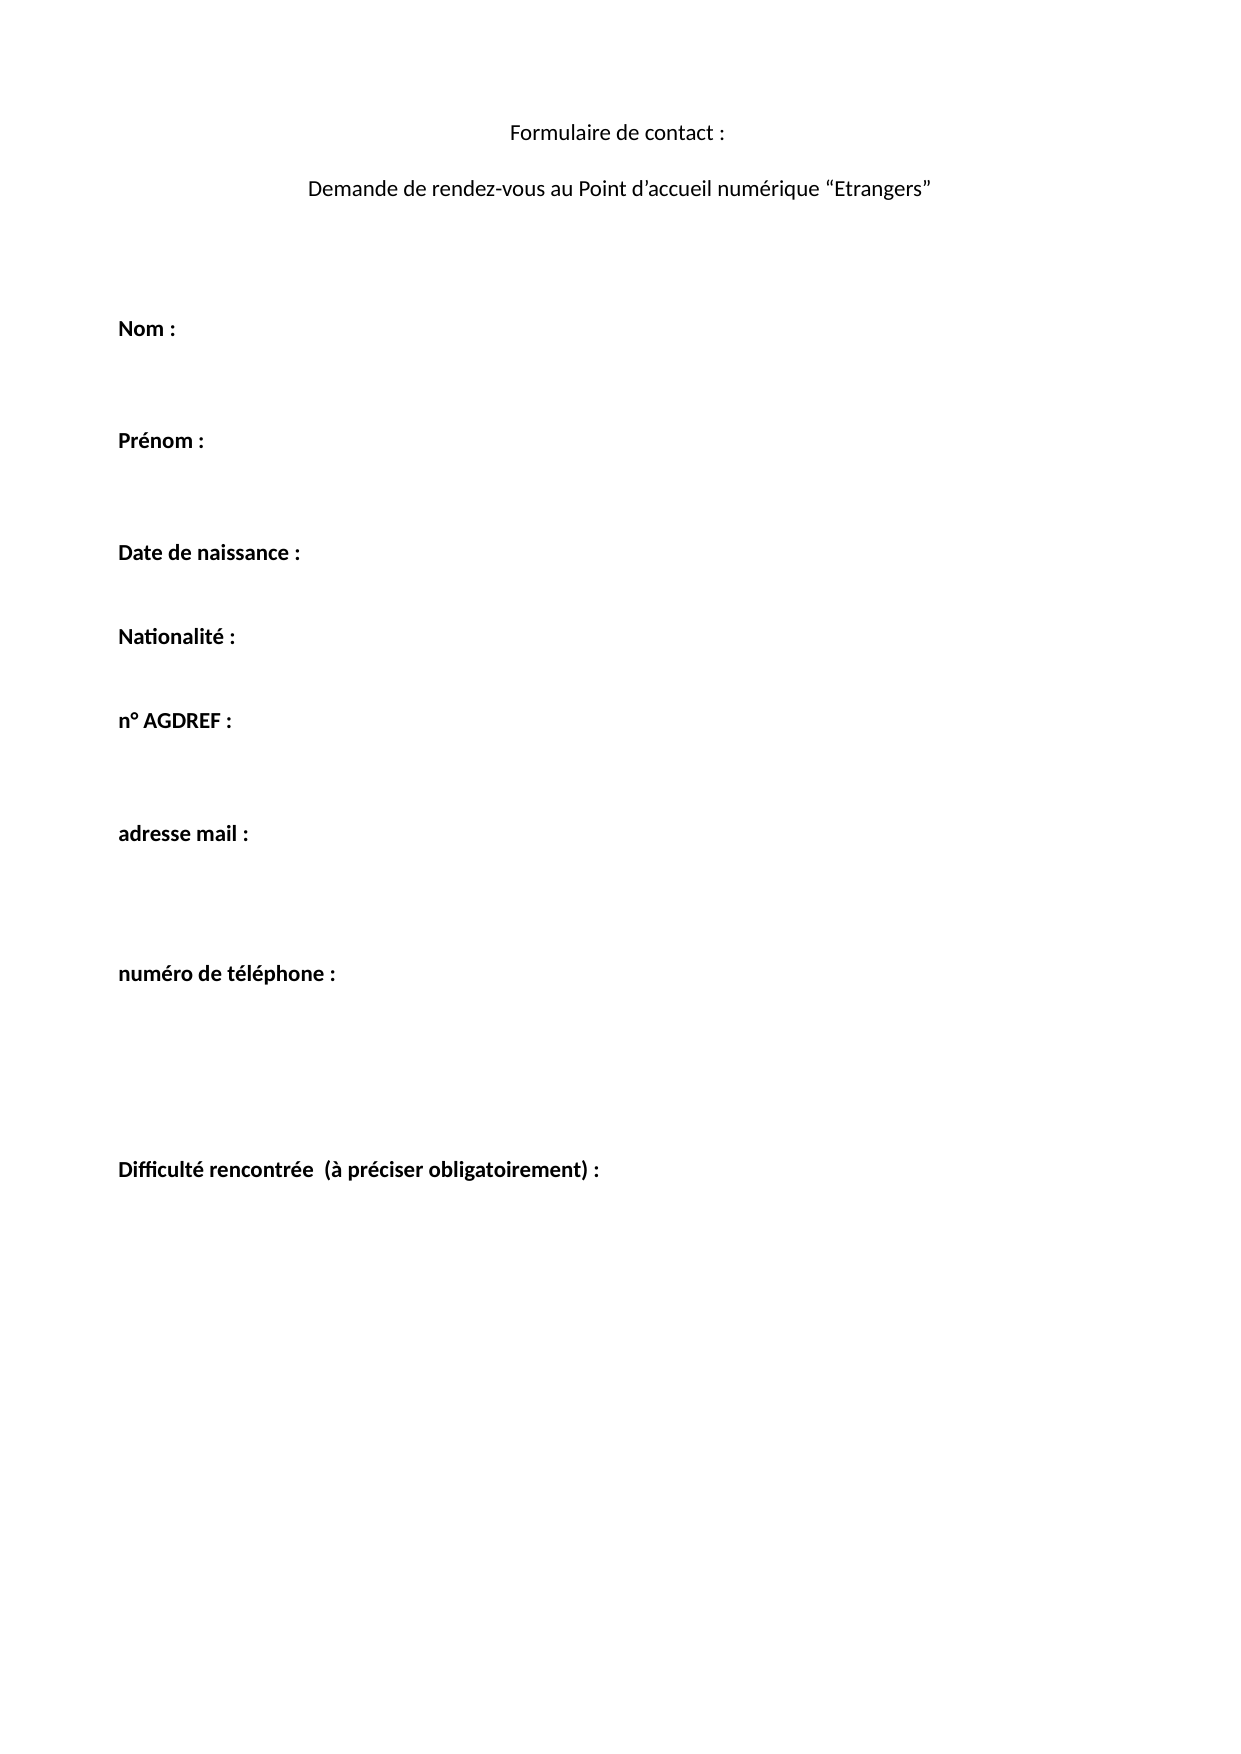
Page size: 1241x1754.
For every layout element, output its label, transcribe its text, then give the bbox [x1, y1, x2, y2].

text Difficulté rencontrée (à préciser obligatoirement) : [118, 1155, 1122, 1183]
text Nationalité : [118, 622, 1122, 651]
text Demande de rendez-vous au Point d’accueil numérique “Etrangers” [118, 174, 1122, 202]
text numéro de téléphone : [118, 959, 1122, 987]
text Prénom : [118, 426, 1122, 454]
text Date de naissance : [118, 538, 1122, 566]
text adresse mail : [118, 819, 1122, 847]
text Nom : [118, 314, 1122, 342]
text Formulaire de contact : [118, 118, 1122, 146]
text n° AGDREF : [118, 707, 1122, 734]
